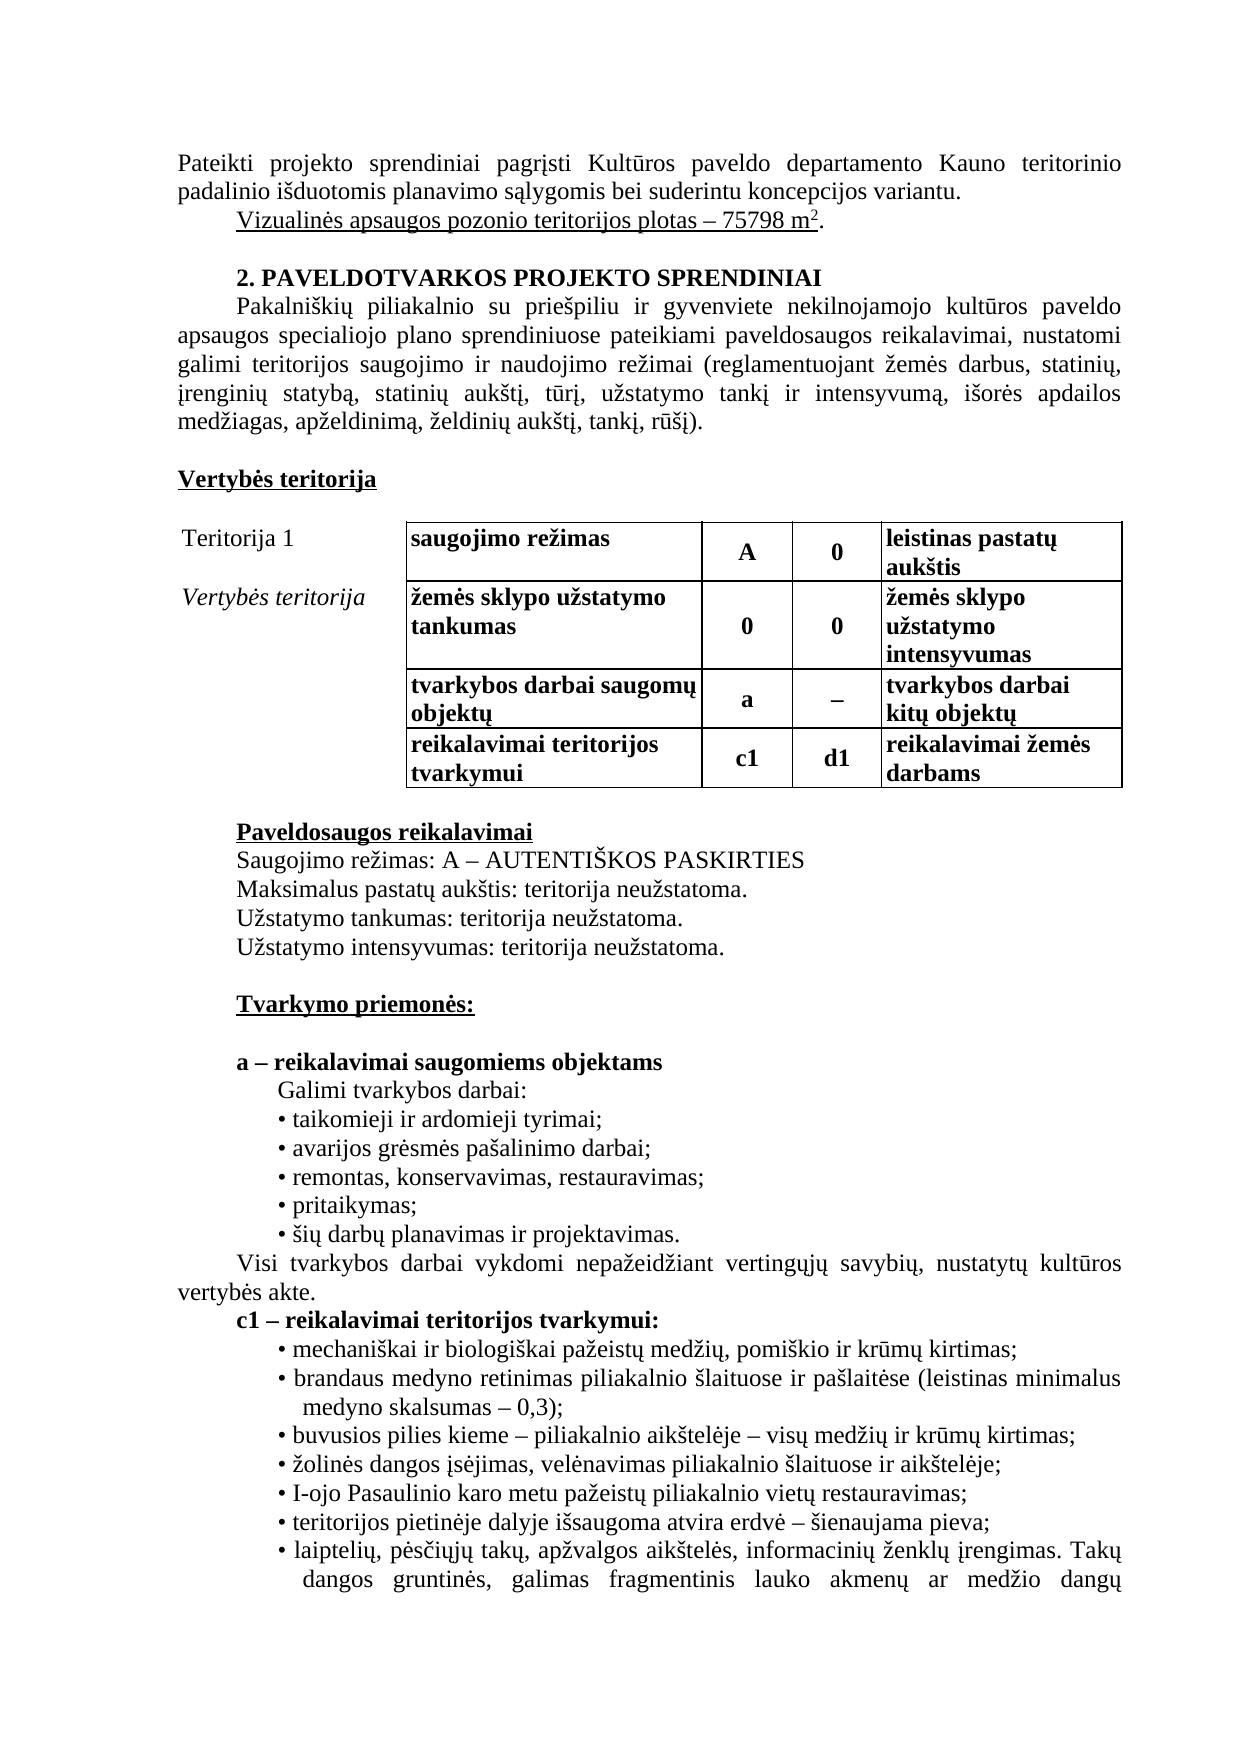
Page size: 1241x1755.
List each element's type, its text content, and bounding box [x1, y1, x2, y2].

table_cell 0 [703, 582, 792, 668]
text Galimi tvarkybos darbai: [277, 1075, 1122, 1104]
table_cell reikalavimai teritorijos tvarkymui [407, 729, 701, 786]
text • brandaus medyno retinimas piliakalnio šlaituose ir pašlaitėse (leistinas minimalus medyno skalsumas – 0,3); [277, 1363, 1122, 1420]
text Tvarkymo priemonės: [177, 989, 1122, 1018]
text Maksimalus pastatų aukštis: teritorija neužstatoma. [177, 874, 1122, 903]
text • mechaniškai ir biologiškai pažeistų medžių, pomiškio ir krūmų kirtimas; [277, 1334, 1122, 1363]
text Vertybės teritorija [177, 464, 1122, 493]
table_cell 0 [793, 582, 881, 668]
text Visi tvarkybos darbai vykdomi nepažeidžiant vertingųjų savybių, nustatytų kultūros vertybės akte. [177, 1248, 1122, 1305]
table_cell a [703, 670, 792, 727]
table_cell tvarkybos darbai saugomų objektų [407, 670, 701, 727]
text Užstatymo intensyvumas: teritorija neužstatoma. [177, 932, 1122, 960]
text Užstatymo tankumas: teritorija neužstatoma. [177, 903, 1122, 932]
table_header Teritorija 1 [177, 521, 406, 580]
table_cell c1 [703, 729, 792, 786]
table_cell d1 [793, 729, 881, 786]
text Vizualinės apsaugos pozonio teritorijos plotas – 75798 m2. [177, 205, 1122, 234]
table_cell Vertybės teritorija [177, 580, 406, 668]
table_cell [177, 727, 406, 786]
text c1 – reikalavimai teritorijos tvarkymui: [177, 1305, 1122, 1334]
table_cell [177, 668, 406, 727]
table_cell žemės sklypo užstatymo tankumas [407, 582, 701, 668]
table_cell žemės sklypo užstatymo intensyvumas [882, 582, 1121, 668]
table_cell reikalavimai žemės darbams [882, 729, 1121, 786]
text • teritorijos pietinėje dalyje išsaugoma atvira erdvė – šienaujama pieva; [277, 1507, 1122, 1535]
text Saugojimo režimas: A – AUTENTIŠKOS PASKIRTIES [177, 845, 1122, 874]
text • taikomieji ir ardomieji tyrimai; [277, 1104, 1122, 1133]
text 2. PAVELDOTVARKOS PROJEKTO SPRENDINIAI [177, 263, 1122, 291]
text Pakalniškių piliakalnio su priešpiliu ir gyvenviete nekilnojamojo kultūros paveldo apsaugos specialiojo plano sprendiniuose pateikiami paveldosaugos reikalavimai, nustatomi galimi teritorijos saugojimo ir naudojimo režimai (reglamentuojant žemės darbus, statinių, įrenginių statybą, statinių aukštį, tūrį, užstatymo tankį ir intensyvumą, išorės apdailos medžiagas, apželdinimą, želdinių aukštį, tankį, rūšį). [177, 291, 1122, 435]
text • laiptelių, pėsčiųjų takų, apžvalgos aikštelės, informacinių ženklų įrengimas. Takų dangos gruntinės, galimas fragmentinis lauko akmenų ar medžio dangų [277, 1535, 1122, 1593]
text Paveldosaugos reikalavimai [177, 817, 1122, 845]
text • buvusios pilies kieme – piliakalnio aikštelėje – visų medžių ir krūmų kirtimas; [277, 1420, 1122, 1449]
table_cell – [793, 670, 881, 727]
table_header leistinas pastatų aukštis [882, 523, 1121, 580]
table_header saugojimo režimas [407, 523, 701, 580]
table_cell tvarkybos darbai kitų objektų [882, 670, 1121, 727]
text • I-ojo Pasaulinio karo metu pažeistų piliakalnio vietų restauravimas; [277, 1478, 1122, 1507]
table_header 0 [793, 523, 881, 580]
text • šių darbų planavimas ir projektavimas. [277, 1219, 1122, 1248]
text • pritaikymas; [277, 1190, 1122, 1219]
text • remontas, konservavimas, restauravimas; [277, 1162, 1122, 1190]
table_header A [703, 523, 792, 580]
text • avarijos grėsmės pašalinimo darbai; [277, 1133, 1122, 1162]
text • žolinės dangos įsėjimas, velėnavimas piliakalnio šlaituose ir aikštelėje; [277, 1449, 1122, 1478]
text Pateikti projekto sprendiniai pagrįsti Kultūros paveldo departamento Kauno teritorinio padalinio išduotomis planavimo sąlygomis bei suderintu koncepcijos variantu. [177, 148, 1122, 205]
text a – reikalavimai saugomiems objektams [177, 1047, 1122, 1075]
